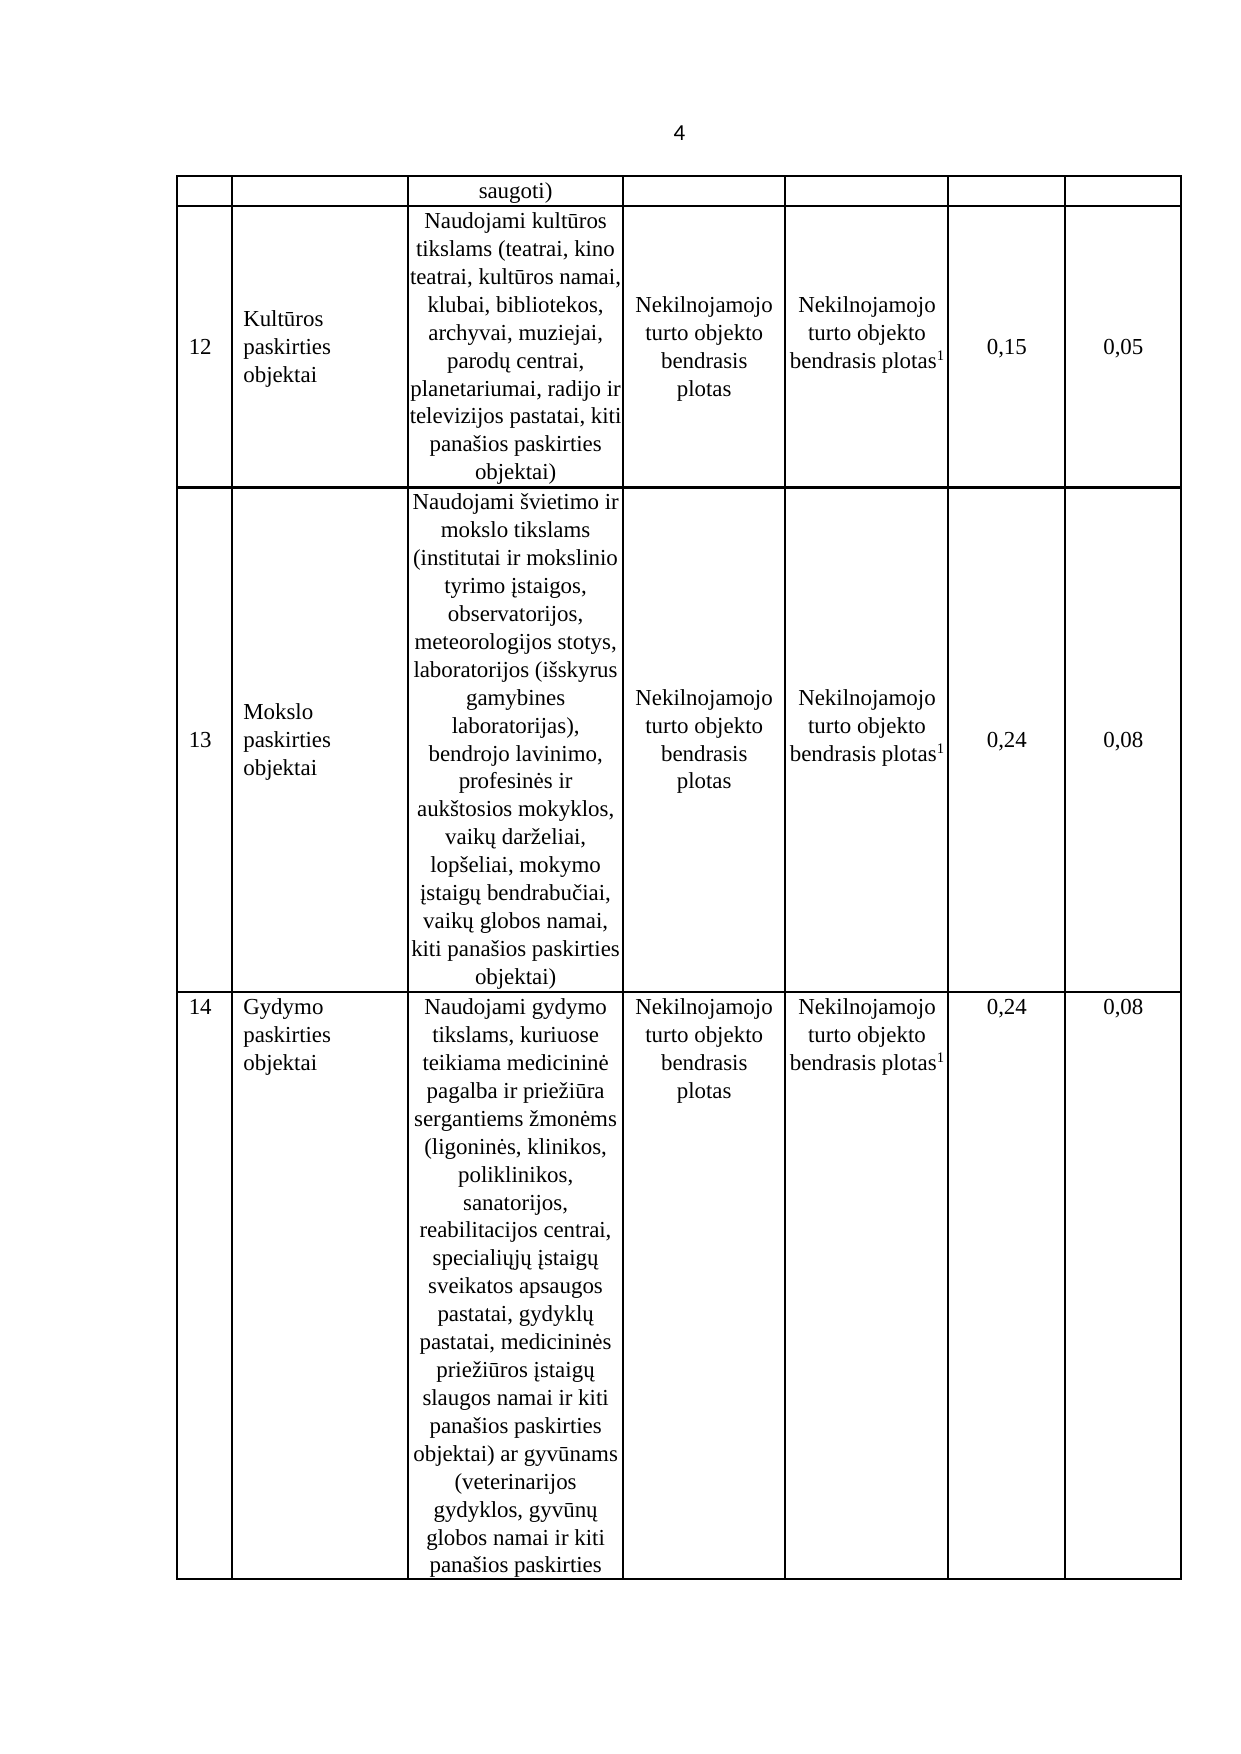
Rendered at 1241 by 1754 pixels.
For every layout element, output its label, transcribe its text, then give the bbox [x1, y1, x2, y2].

table_cell Nekilnojamojo turto objekto bendrasis plotas [624, 207, 784, 486]
table_cell [178, 177, 231, 205]
table_cell 0,08 [1066, 993, 1180, 1578]
table_cell Nekilnojamojo turto objekto bendrasis plotas1 [786, 993, 947, 1578]
table_cell Nekilnojamojo turto objekto bendrasis plotas1 [786, 489, 947, 991]
table_cell Gydymo paskirties objektai [233, 993, 407, 1578]
table_cell 0,24 [949, 993, 1064, 1578]
table_cell Nekilnojamojo turto objekto bendrasis plotas1 [786, 207, 947, 486]
table_cell saugoti) [409, 177, 622, 205]
table_cell 0,15 [949, 207, 1064, 486]
table_cell Kultūros paskirties objektai [233, 207, 407, 486]
table_cell [786, 177, 947, 205]
table_cell Nekilnojamojo turto objekto bendrasis plotas [624, 489, 784, 991]
table_cell Naudojami gydymo tikslams, kuriuose teikiama medicininė pagalba ir priežiūra sergantiems žmonėms (ligoninės, klinikos, poliklinikos, sanatorijos, reabilitacijos centrai, specialiųjų įstaigų sveikatos apsaugos pastatai, gydyklų pastatai, medicininės priežiūros įstaigų slaugos namai ir kiti panašios paskirties objektai) ar gyvūnams (veterinarijos gydyklos, gyvūnų globos namai ir kiti panašios paskirties [409, 993, 622, 1578]
table_cell [1066, 177, 1180, 205]
table_cell Nekilnojamojo turto objekto bendrasis plotas [624, 993, 784, 1578]
table_cell [624, 177, 784, 205]
table_cell 12 [178, 207, 231, 486]
table_cell 14 [178, 993, 231, 1578]
table_cell [949, 177, 1064, 205]
table_cell 0,08 [1066, 489, 1180, 991]
table_cell Mokslo paskirties objektai [233, 489, 407, 991]
table_cell Naudojami kultūros tikslams (teatrai, kino teatrai, kultūros namai, klubai, bibliotekos, archyvai, muziejai, parodų centrai, planetariumai, radijo ir televizijos pastatai, kiti panašios paskirties objektai) [409, 207, 622, 486]
table_cell Naudojami švietimo ir mokslo tikslams (institutai ir mokslinio tyrimo įstaigos, observatorijos, meteorologijos stotys, laboratorijos (išskyrus gamybines laboratorijas), bendrojo lavinimo, profesinės ir aukštosios mokyklos, vaikų darželiai, lopšeliai, mokymo įstaigų bendrabučiai, vaikų globos namai, kiti panašios paskirties objektai) [409, 489, 622, 991]
table_cell 0,24 [949, 489, 1064, 991]
table_cell 13 [178, 489, 231, 991]
table_cell 0,05 [1066, 207, 1180, 486]
table_cell [233, 177, 407, 205]
